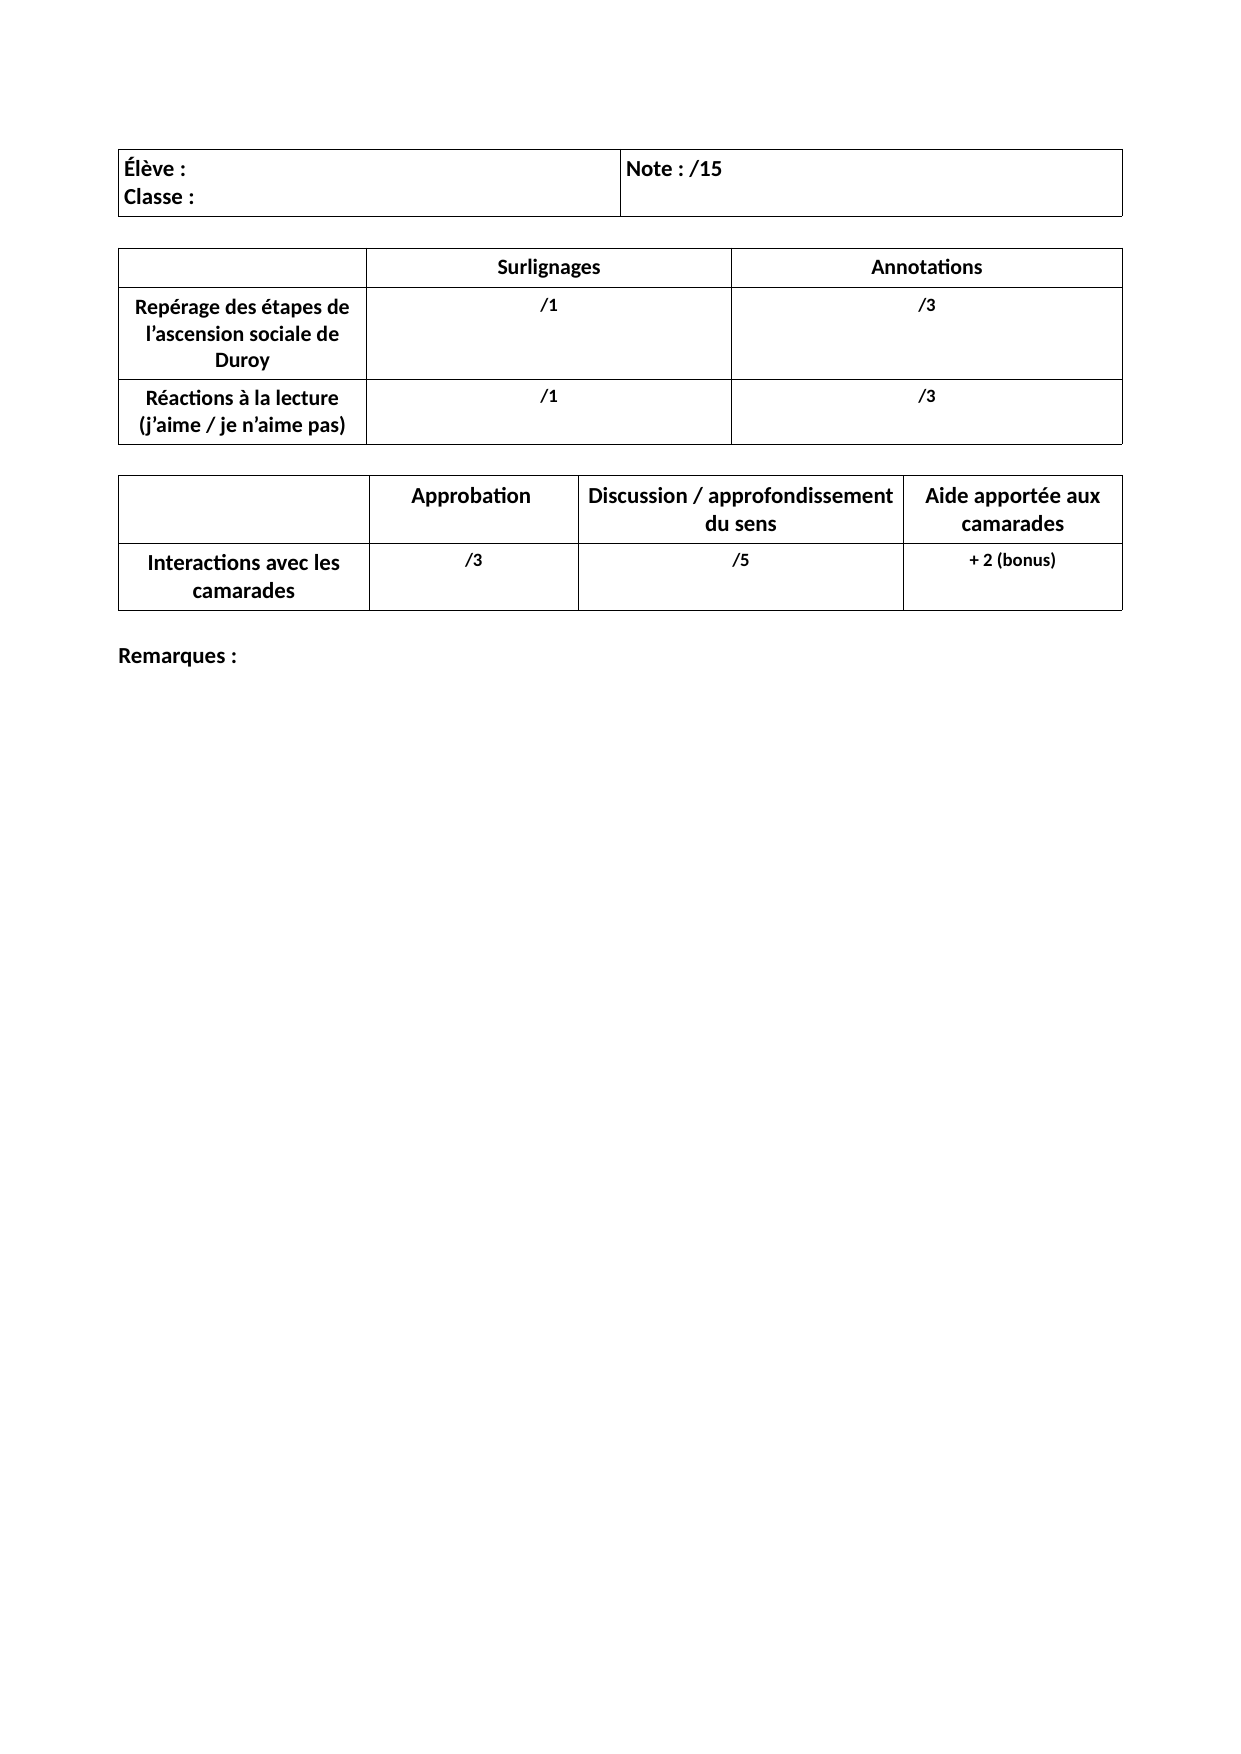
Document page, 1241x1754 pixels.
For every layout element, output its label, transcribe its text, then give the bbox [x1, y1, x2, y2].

table_cell /1 [367, 380, 731, 444]
table_cell /3 [732, 380, 1122, 444]
table_header Discussion / approfondissement du sens [579, 476, 903, 543]
table_cell /5 [579, 544, 903, 610]
table_header [119, 476, 369, 543]
table_cell Réactions à la lecture (j’aime / je n’aime pas) [119, 380, 366, 444]
table_cell Repérage des étapes de l’ascension sociale de Duroy [119, 288, 366, 379]
text Remarques : [118, 642, 1122, 669]
table_cell Interactions avec les camarades [119, 544, 369, 610]
table_cell /3 [732, 288, 1122, 379]
table_header Approbation [370, 476, 578, 543]
table_cell /1 [367, 288, 731, 379]
table_header Surlignages [367, 249, 731, 287]
table_cell + 2 (bonus) [904, 544, 1122, 610]
table_header [119, 249, 366, 287]
table_header Annotations [732, 249, 1122, 287]
table_header Élève : Classe : [119, 150, 620, 216]
table_cell /3 [370, 544, 578, 610]
table_header Aide apportée aux camarades [904, 476, 1122, 543]
table_header Note : /15 [621, 150, 1122, 216]
